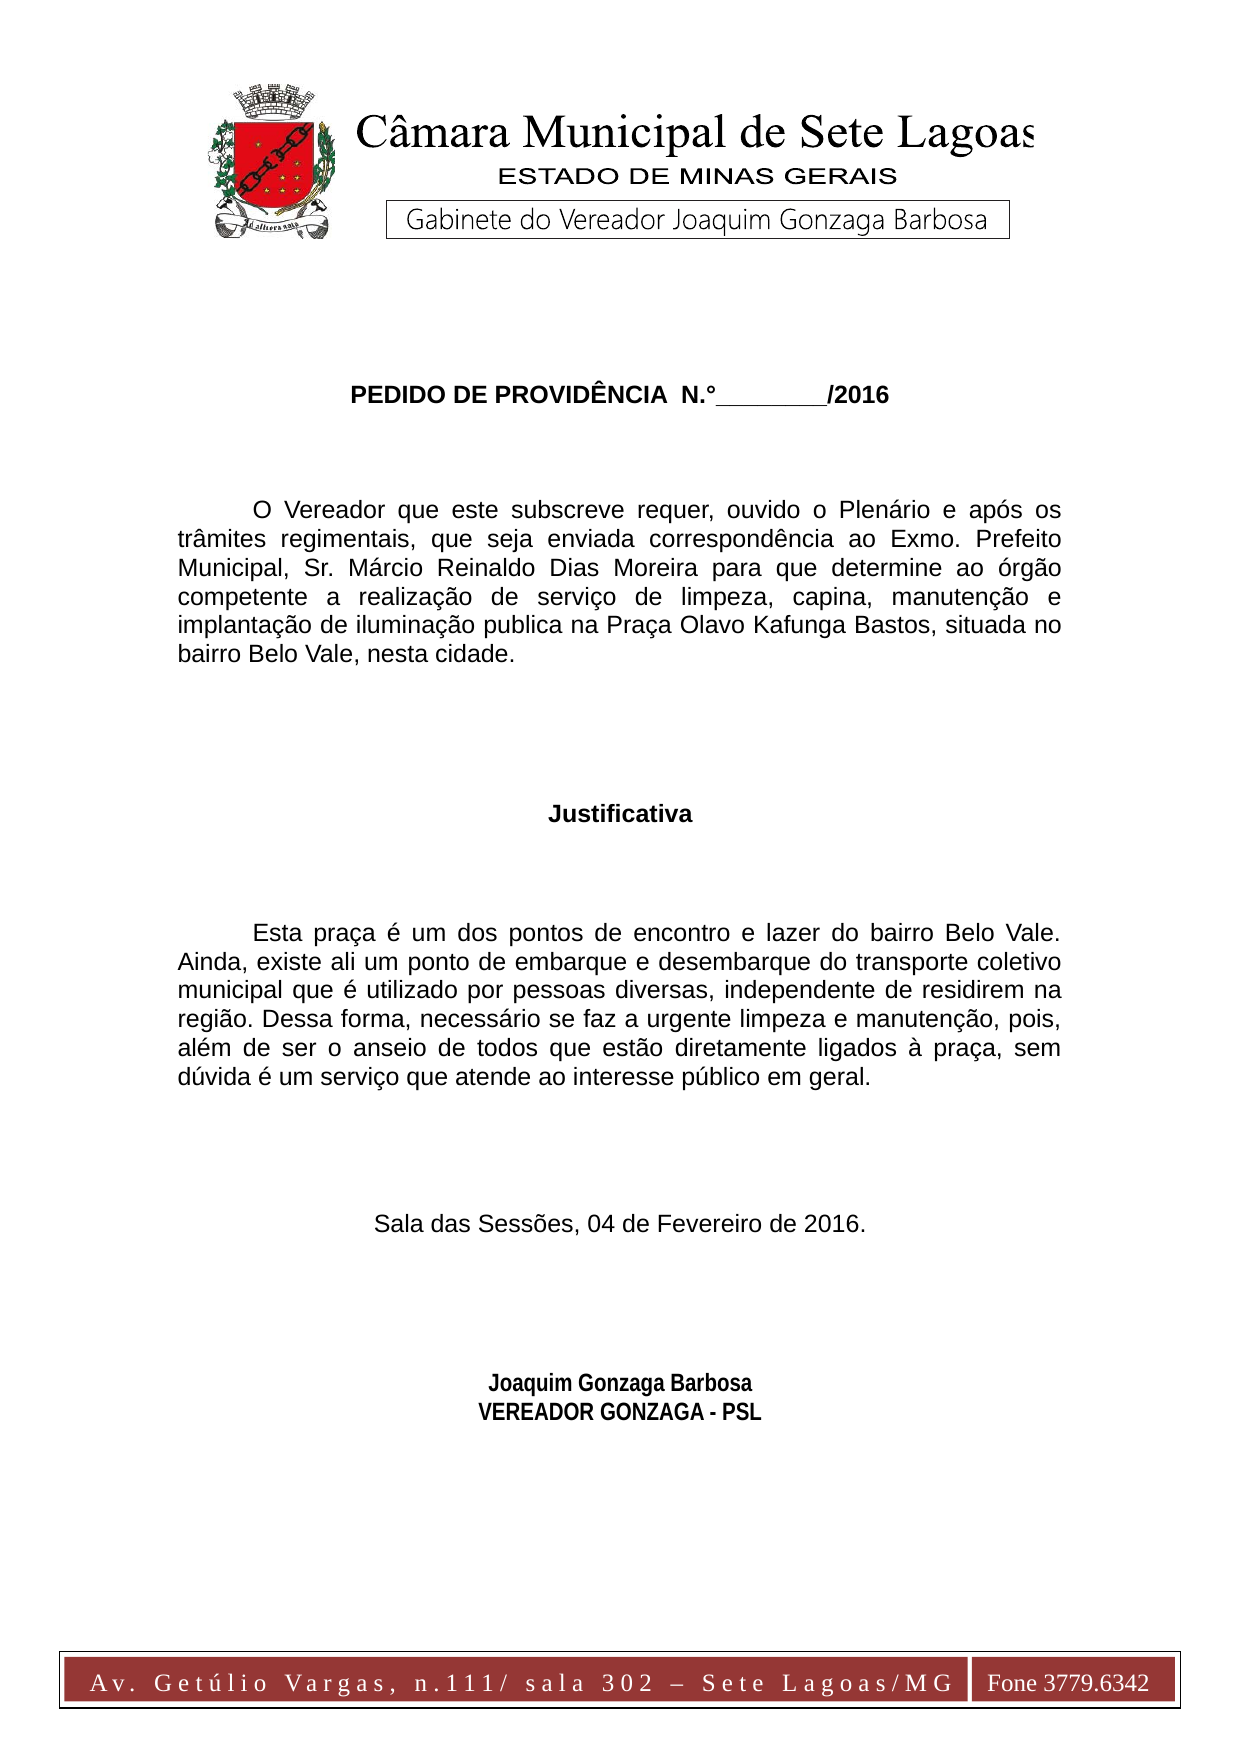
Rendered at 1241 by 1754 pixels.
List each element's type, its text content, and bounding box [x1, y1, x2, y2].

text PEDIDO DE PROVIDÊNCIA N.°________/2016 [177, 380, 1063, 409]
text Joaquim Gonzaga Barbosa [177, 1368, 1063, 1397]
text VEREADOR GONZAGA - PSL [177, 1397, 1063, 1426]
text Sala das Sessões, 04 de Fevereiro de 2016. [177, 1208, 1063, 1237]
text Justificativa [177, 799, 1063, 827]
text O Vereador que este subscreve requer, ouvido o Plenário e após os trâmites regimentais, que seja enviada correspondência ao Exmo. Prefeito Municipal, Sr. Márcio Reinaldo Dias Moreira para que determine ao órgão competente a realização de serviço de limpeza, capina, manutenção e implantação de iluminação publica na Praça Olavo Kafunga Bastos, situada no bairro Belo Vale, nesta cidade. [177, 495, 1063, 668]
text Esta praça é um dos pontos de encontro e lazer do bairro Belo Vale. Ainda, existe ali um ponto de embarque e desembarque do transporte coletivo municipal que é utilizado por pessoas diversas, independente de residirem na região. Dessa forma, necessário se faz a urgente limpeza e manutenção, pois, além de ser o anseio de todos que estão diretamente ligados à praça, sem dúvida é um serviço que atende ao interesse público em geral. [177, 918, 1063, 1090]
